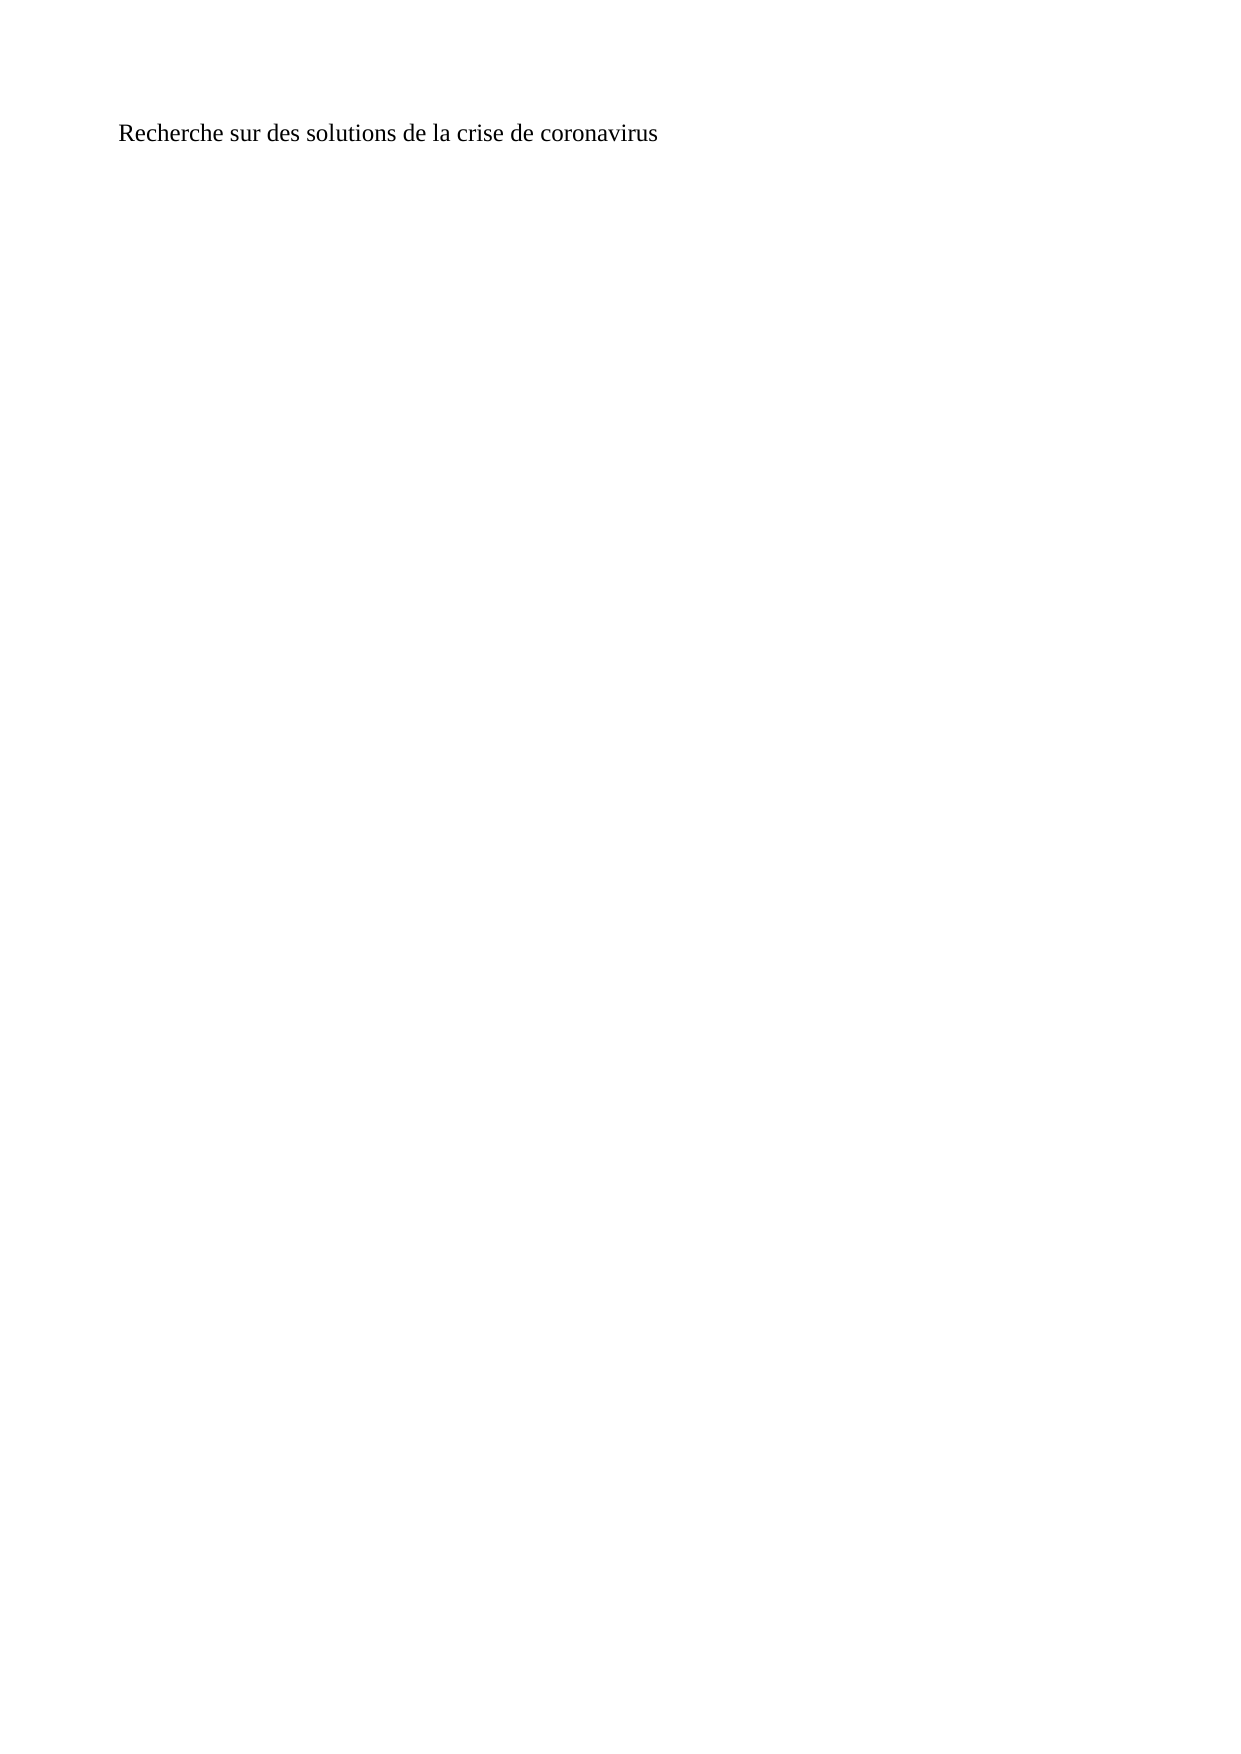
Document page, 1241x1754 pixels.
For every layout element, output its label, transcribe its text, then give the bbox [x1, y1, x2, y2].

text Recherche sur des solutions de la crise de coronavirus [118, 118, 1122, 147]
